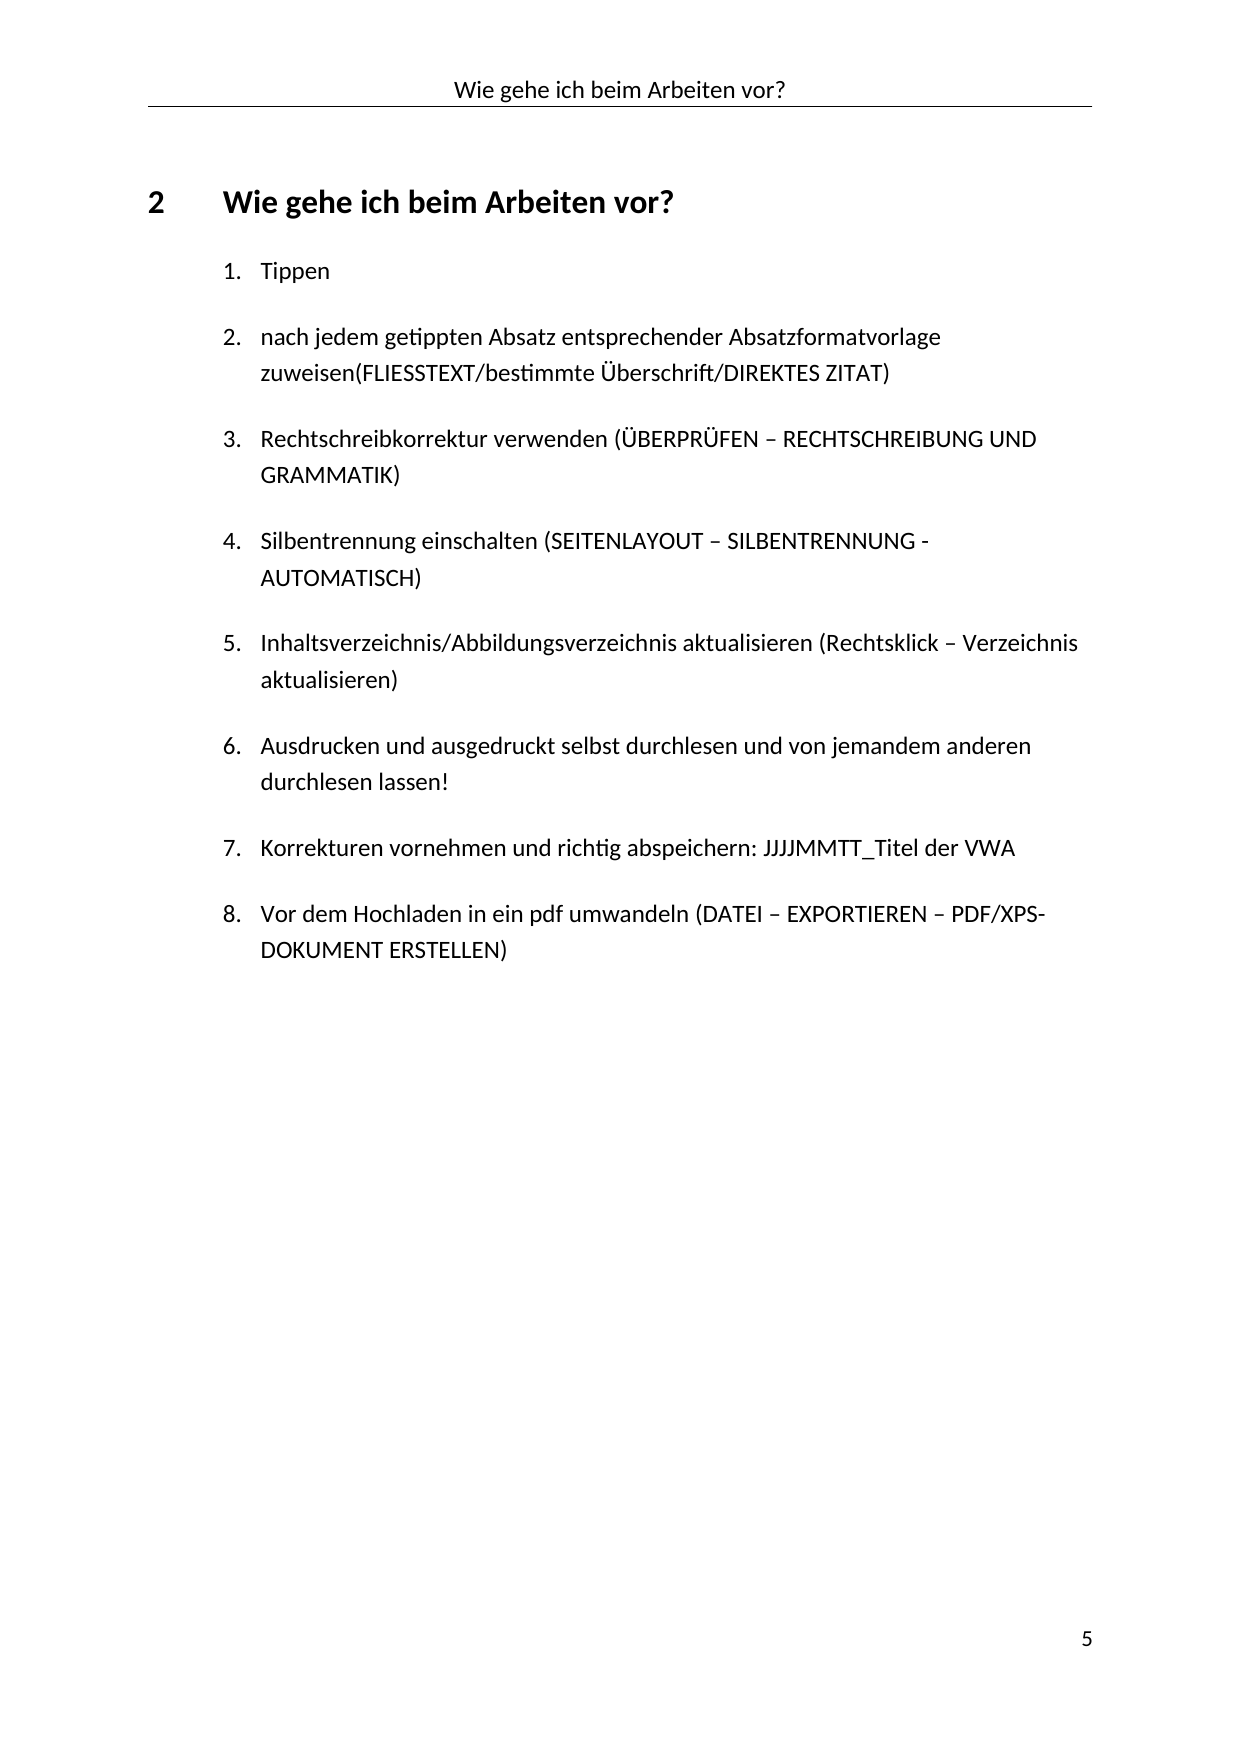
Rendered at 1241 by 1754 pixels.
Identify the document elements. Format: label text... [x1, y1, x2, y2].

list Tippen [223, 255, 1092, 286]
list Silbentrennung einschalten (SEITENLAYOUT – SILBENTRENNUNG - AUTOMATISCH) [223, 525, 1092, 592]
list Korrekturen vornehmen und richtig abspeichern: JJJJMMTT_Titel der VWA [223, 832, 1092, 863]
list Ausdrucken und ausgedruckt selbst durchlesen und von jemandem anderen durchlesen lassen! [223, 730, 1092, 797]
list Rechtschreibkorrektur verwenden (ÜBERPRÜFEN – RECHTSCHREIBUNG UND GRAMMATIK) [223, 423, 1092, 490]
subtitle Wie gehe ich beim Arbeiten vor? [148, 181, 1092, 222]
list nach jedem getippten Absatz entsprechender Absatzformatvorlage zuweisen(FLIESSTEXT/bestimmte Überschrift/DIREKTES ZITAT) [223, 321, 1092, 388]
list Inhaltsverzeichnis/Abbildungsverzeichnis aktualisieren (Rechtsklick – Verzeichnis aktualisieren) [223, 628, 1092, 695]
list Vor dem Hochladen in ein pdf umwandeln (DATEI – EXPORTIEREN – PDF/XPS-DOKUMENT ERSTELLEN) [223, 898, 1092, 965]
